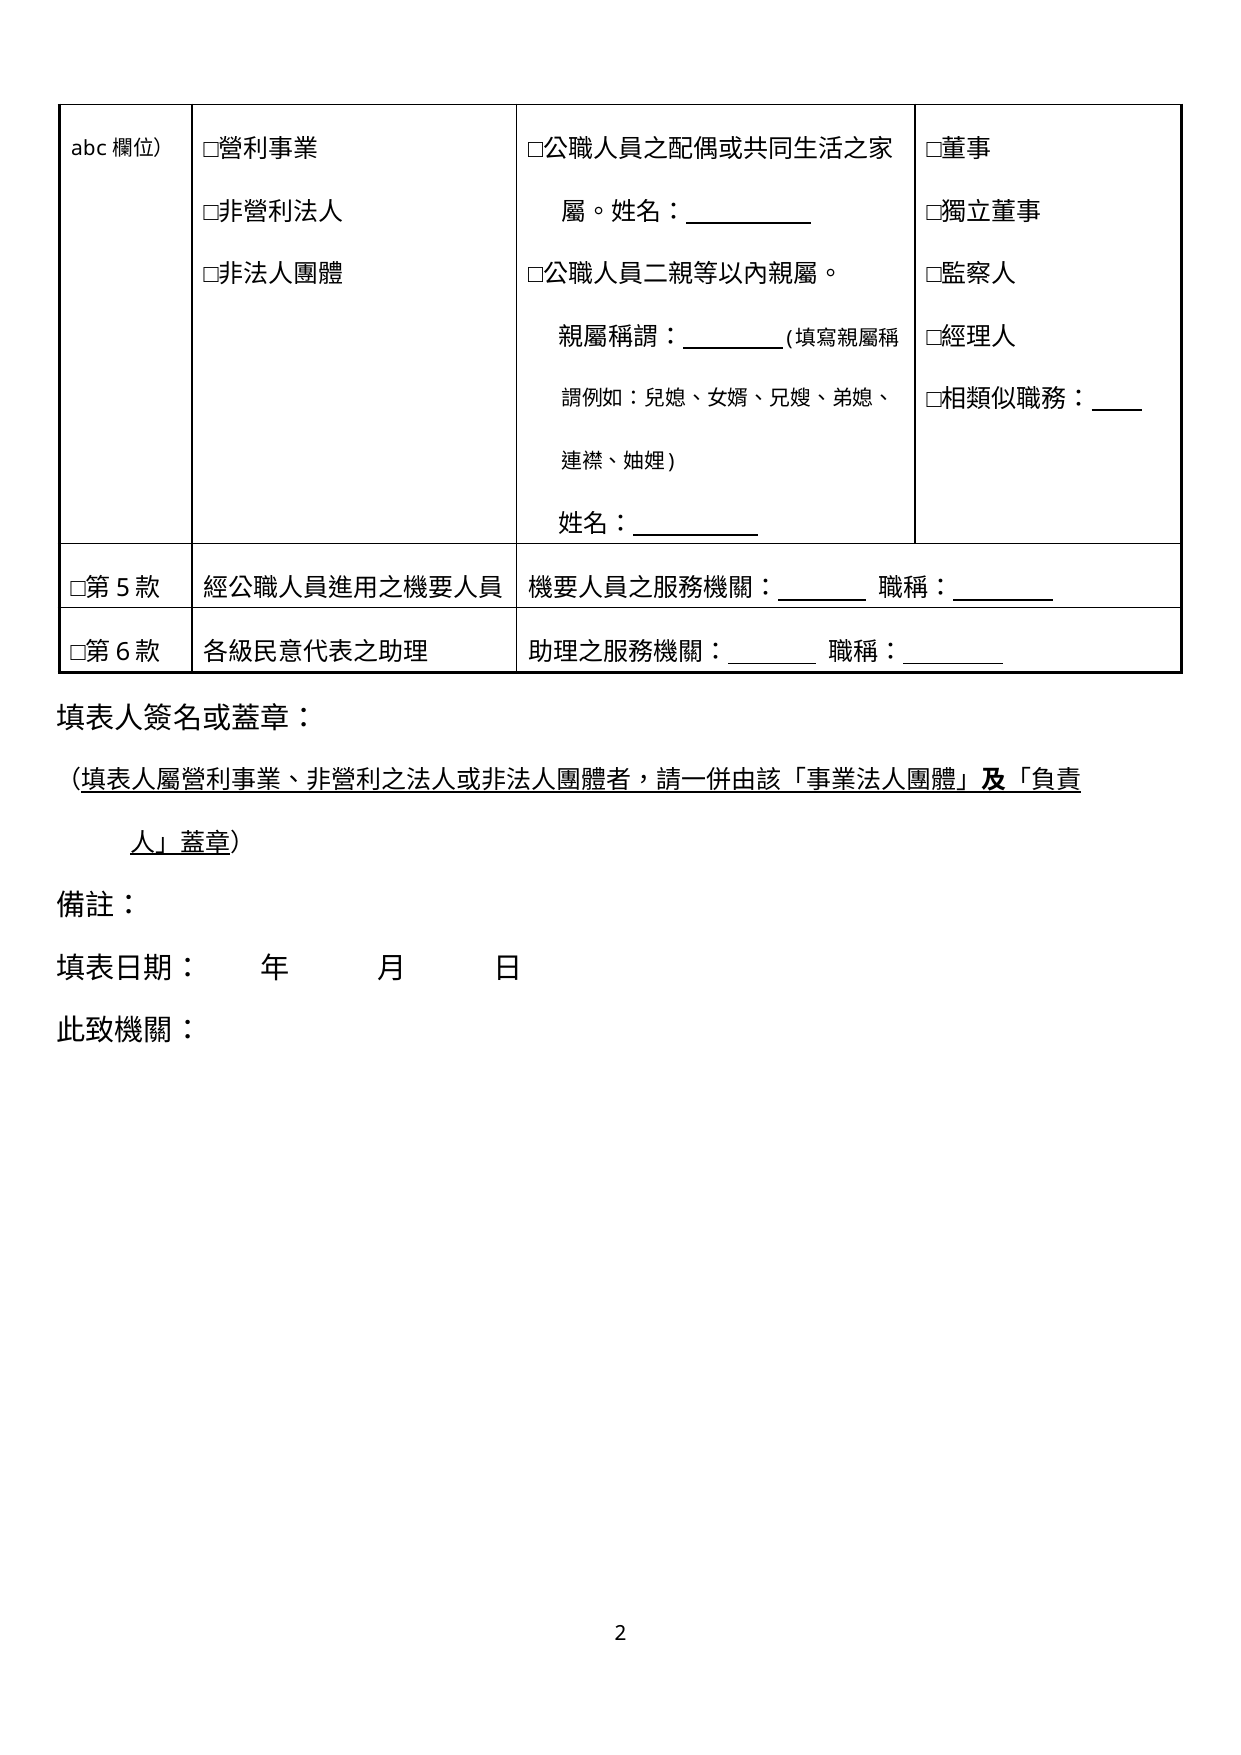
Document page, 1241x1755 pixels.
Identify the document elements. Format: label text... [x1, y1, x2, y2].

table_cell 各級民意代表之助理 [193, 608, 516, 671]
text 此致機關： [56, 986, 1110, 1049]
table_cell □第5款 [61, 544, 191, 607]
table_cell □公職人員之配偶或共同生活之家屬。姓名： □公職人員二親等以內親屬。 親屬稱謂： (填寫親屬稱謂例如：兒媳、女婿、兄嫂、弟媳、連襟、妯娌) 姓名： [517, 105, 914, 542]
table_cell □董事 □獨立董事 □監察人 □經理人 □相類似職務： [916, 105, 1180, 542]
table_cell abc欄位） [61, 105, 191, 542]
text 備註： [56, 861, 1110, 924]
table_cell 助理之服務機關： 職稱： [517, 608, 1180, 671]
text （填表人屬營利事業、非營利之法人或非法人團體者，請一併由該「事業法人團體」及「負責人」蓋章） [56, 736, 1110, 861]
table_cell 機要人員之服務機關： 職稱： [517, 544, 1180, 607]
table_cell □第6款 [61, 608, 191, 671]
table_cell 經公職人員進用之機要人員 [193, 544, 516, 607]
table_cell □營利事業 □非營利法人 □非法人團體 [193, 105, 516, 542]
text 填表日期： 年 月 日 [56, 924, 1110, 986]
text 填表人簽名或蓋章： [56, 674, 1110, 736]
